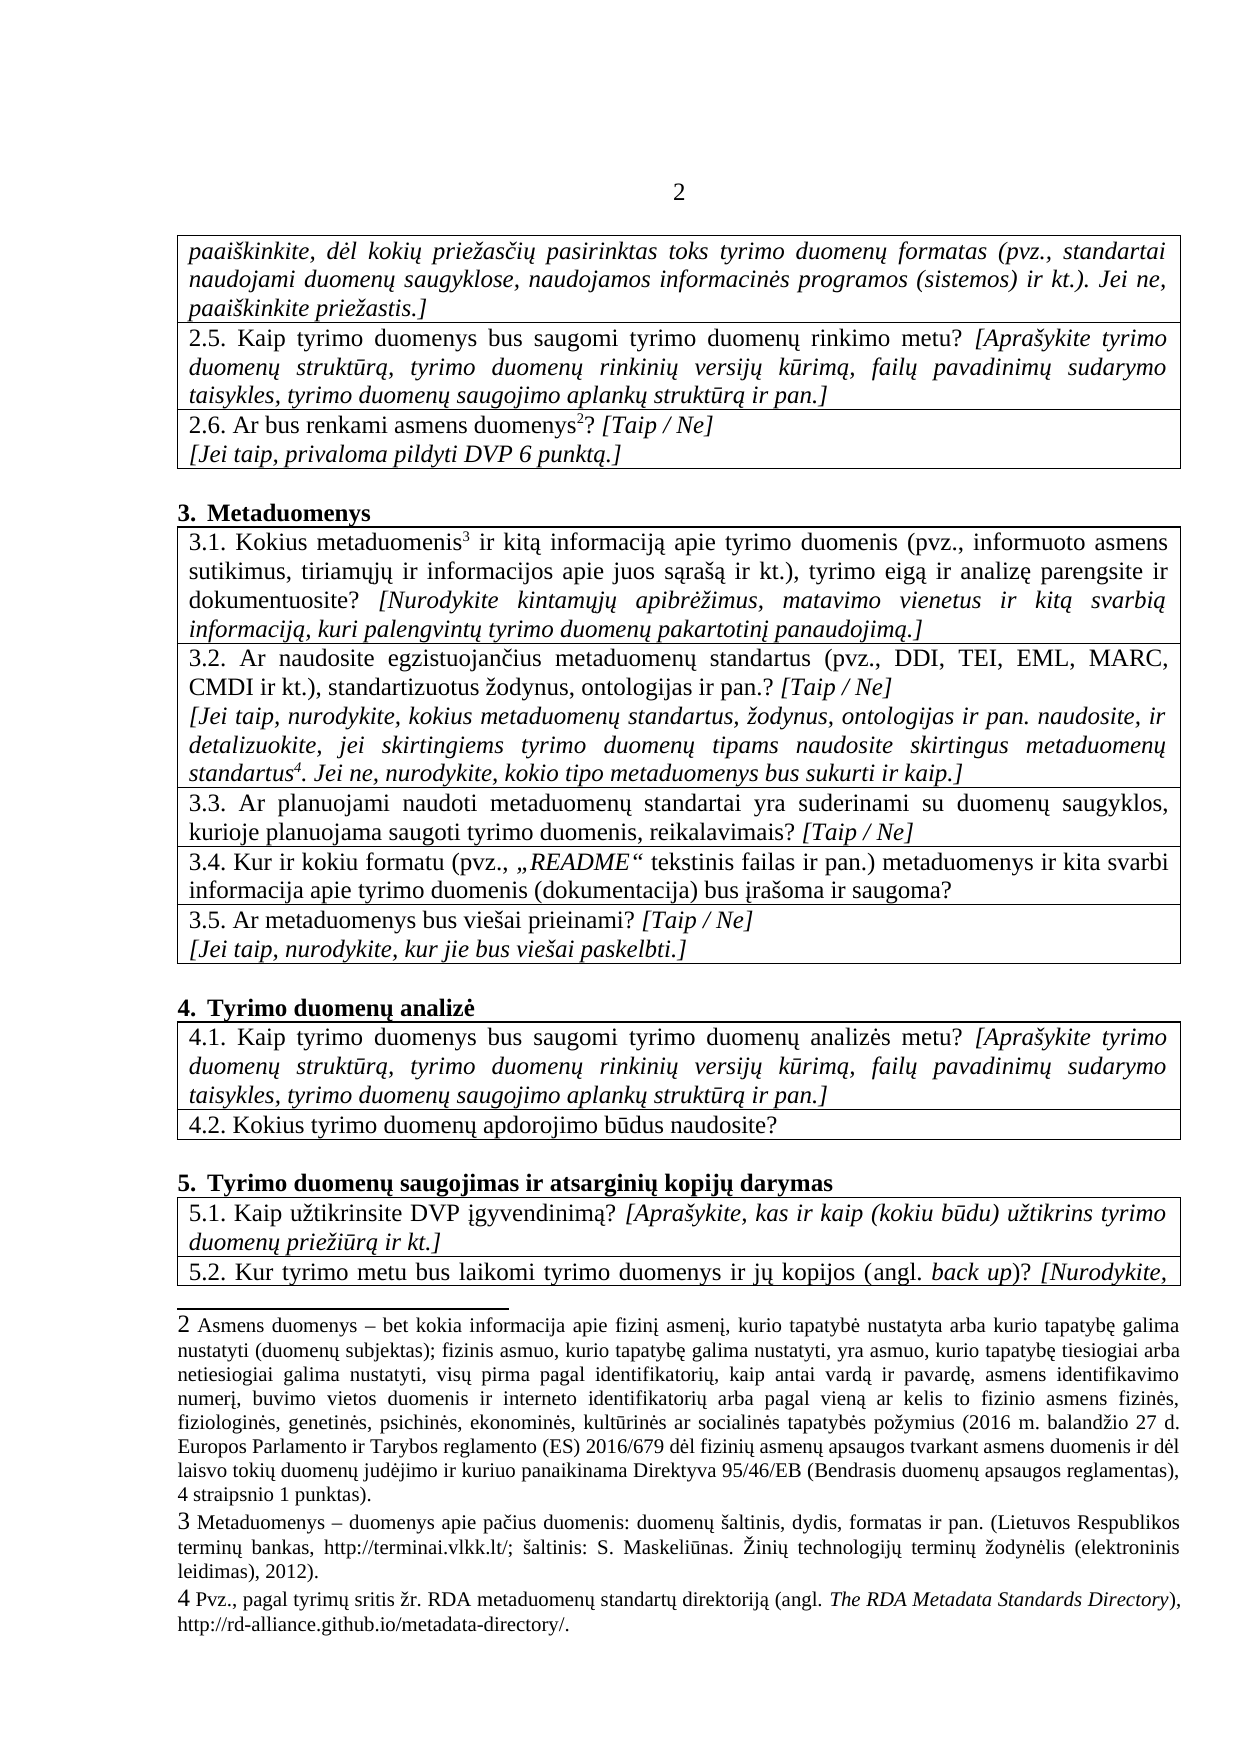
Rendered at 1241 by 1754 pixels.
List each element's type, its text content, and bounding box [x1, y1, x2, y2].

table_cell 5.2. Kur tyrimo metu bus laikomi tyrimo duomenys ir jų kopijos (angl. back up)? [Nurodykite, [178, 1257, 1180, 1285]
table_cell 3.5. Ar metaduomenys bus viešai prieinami? [Taip / Ne] [Jei taip, nurodykite, kur jie bus viešai paskelbti.] [178, 905, 1180, 963]
table_cell 2.6. Ar bus renkami asmens duomenys? [Taip / Ne] [Jei taip, privaloma pildyti DVP 6 punktą.] [178, 410, 1180, 468]
text 5. Tyrimo duomenų saugojimas ir atsarginių kopijų darymas [177, 1168, 1181, 1197]
table_cell 3.3. Ar planuojami naudoti metaduomenų standartai yra suderinami su duomenų saugyklos, kurioje planuojama saugoti tyrimo duomenis, reikalavimais? [Taip / Ne] [178, 788, 1180, 846]
table_cell paaiškinkite, dėl kokių priežasčių pasirinktas toks tyrimo duomenų formatas (pvz., standartai naudojami duomenų saugyklose, naudojamos informacinės programos (sistemos) ir kt.). Jei ne, paaiškinkite priežastis.] [178, 236, 1180, 322]
table_cell 2.5. Kaip tyrimo duomenys bus saugomi tyrimo duomenų rinkimo metu? [Aprašykite tyrimo duomenų struktūrą, tyrimo duomenų rinkinių versijų kūrimą, failų pavadinimų sudarymo taisykles, tyrimo duomenų saugojimo aplankų struktūrą ir pan.] [178, 323, 1180, 409]
table_header 5.1. Kaip užtikrinsite DVP įgyvendinimą? [Aprašykite, kas ir kaip (kokiu būdu) užtikrins tyrimo duomenų priežiūrą ir kt.] [178, 1198, 1180, 1256]
table_cell 3.2. Ar naudosite egzistuojančius metaduomenų standartus (pvz., DDI, TEI, EML, MARC, CMDI ir kt.), standartizuotus žodynus, ontologijas ir pan.? [Taip / Ne] [Jei taip, nurodykite, kokius metaduomenų standartus, žodynus, ontologijas ir pan. naudosite, ir detalizuokite, jei skirtingiems tyrimo duomenų tipams naudosite skirtingus metaduomenų standartus. Jei ne, nurodykite, kokio tipo metaduomenys bus sukurti ir kaip.] [178, 644, 1180, 787]
table_cell 3.4. Kur ir kokiu formatu (pvz., „README“ tekstinis failas ir pan.) metaduomenys ir kita svarbi informacija apie tyrimo duomenis (dokumentacija) bus įrašoma ir saugoma? [178, 847, 1180, 904]
text 3. Metaduomenys [177, 498, 1181, 526]
table_header 4.1. Kaip tyrimo duomenys bus saugomi tyrimo duomenų analizės metu? [Aprašykite tyrimo duomenų struktūrą, tyrimo duomenų rinkinių versijų kūrimą, failų pavadinimų sudarymo taisykles, tyrimo duomenų saugojimo aplankų struktūrą ir pan.] [178, 1023, 1180, 1109]
text 4. Tyrimo duomenų analizė [177, 993, 1181, 1021]
table_cell 4.2. Kokius tyrimo duomenų apdorojimo būdus naudosite? [178, 1110, 1180, 1138]
table_header 3.1. Kokius metaduomenis ir kitą informaciją apie tyrimo duomenis (pvz., informuoto asmens sutikimus, tiriamųjų ir informacijos apie juos sąrašą ir kt.), tyrimo eigą ir analizę parengsite ir dokumentuosite? [Nurodykite kintamųjų apibrėžimus, matavimo vienetus ir kitą svarbią informaciją, kuri palengvintų tyrimo duomenų pakartotinį panaudojimą.] [178, 528, 1180, 642]
